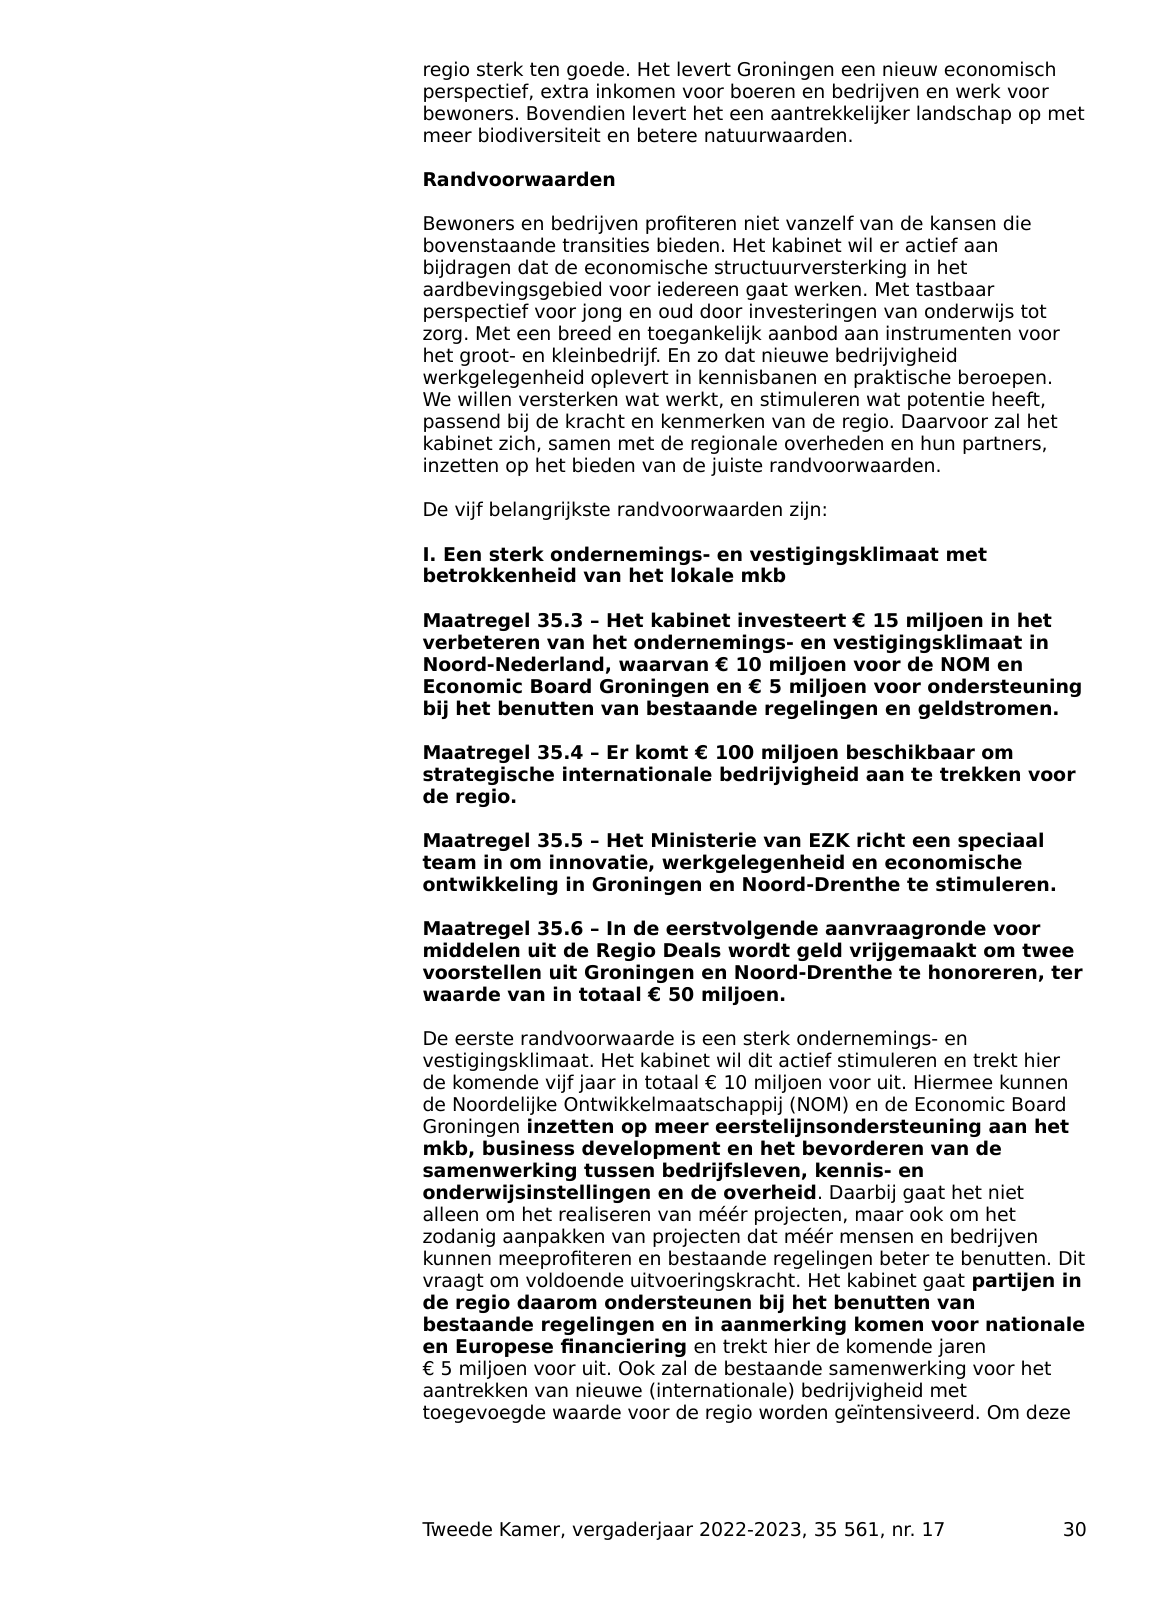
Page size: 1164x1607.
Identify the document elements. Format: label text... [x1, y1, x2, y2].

subtitle Maatregel 35.3 – Het kabinet investeert € 15 miljoen in het verbeteren van het ondernemings- en vestigingsklimaat in Noord-Nederland, waarvan € 10 miljoen voor de NOM en Economic Board Groningen en € 5 miljoen voor ondersteuning bij het benutten van bestaande regelingen en geldstromen. [422, 609, 1087, 719]
subtitle Randvoorwaarden [422, 169, 1087, 191]
text De vijf belangrijkste randvoorwaarden zijn: [422, 499, 1087, 521]
text Bewoners en bedrijven profiteren niet vanzelf van de kansen die bovenstaande transities bieden. Het kabinet wil er actief aan bijdragen dat de economische structuurversterking in het aardbevingsgebied voor iedereen gaat werken. Met tastbaar perspectief voor jong en oud door investeringen van onderwijs tot zorg. Met een breed en toegankelijk aanbod aan instrumenten voor het groot- en kleinbedrijf. En zo dat nieuwe bedrijvigheid werkgelegenheid oplevert in kennisbanen en praktische beroepen. We willen versterken wat werkt, en stimuleren wat potentie heeft, passend bij de kracht en kenmerken van de regio. Daarvoor zal het kabinet zich, samen met de regionale overheden en hun partners, inzetten op het bieden van de juiste randvoorwaarden. [422, 213, 1087, 477]
subtitle Maatregel 35.6 – In de eerstvolgende aanvraagronde voor middelen uit de Regio Deals wordt geld vrijgemaakt om twee voorstellen uit Groningen en Noord-Drenthe te honoreren, ter waarde van in totaal € 50 miljoen. [422, 918, 1087, 1006]
subtitle I. Een sterk ondernemings- en vestigingsklimaat met betrokkenheid van het lokale mkb [422, 543, 1087, 587]
text regio sterk ten goede. Het levert Groningen een nieuw economisch perspectief, extra inkomen voor boeren en bedrijven en werk voor bewoners. Bovendien levert het een aantrekkelijker landschap op met meer biodiversiteit en betere natuurwaarden. [422, 59, 1087, 147]
text De eerste randvoorwaarde is een sterk ondernemings- en vestigingsklimaat. Het kabinet wil dit actief stimuleren en trekt hier de komende vijf jaar in totaal € 10 miljoen voor uit. Hiermee kunnen de Noordelijke Ontwikkelmaatschappij (NOM) en de Economic Board Groningen inzetten op meer eerstelijnsondersteuning aan het mkb, business development en het bevorderen van de samenwerking tussen bedrijfsleven, kennis- en onderwijsinstellingen en de overheid. Daarbij gaat het niet alleen om het realiseren van méér projecten, maar ook om het zodanig aanpakken van projecten dat méér mensen en bedrijven kunnen meeprofiteren en bestaande regelingen beter te benutten. Dit vraagt om voldoende uitvoeringskracht. Het kabinet gaat partijen in de regio daarom ondersteunen bij het benutten van bestaande regelingen en in aanmerking komen voor nationale en Europese financiering en trekt hier de komende jaren € 5 miljoen voor uit. Ook zal de bestaande samenwerking voor het aantrekken van nieuwe (internationale) bedrijvigheid met toegevoegde waarde voor de regio worden geïntensiveerd. Om deze [422, 1028, 1087, 1424]
subtitle Maatregel 35.5 – Het Ministerie van EZK richt een speciaal team in om innovatie, werkgelegenheid en economische ontwikkeling in Groningen en Noord-Drenthe te stimuleren. [422, 830, 1087, 896]
subtitle Maatregel 35.4 – Er komt € 100 miljoen beschikbaar om strategische internationale bedrijvigheid aan te trekken voor de regio. [422, 742, 1087, 808]
